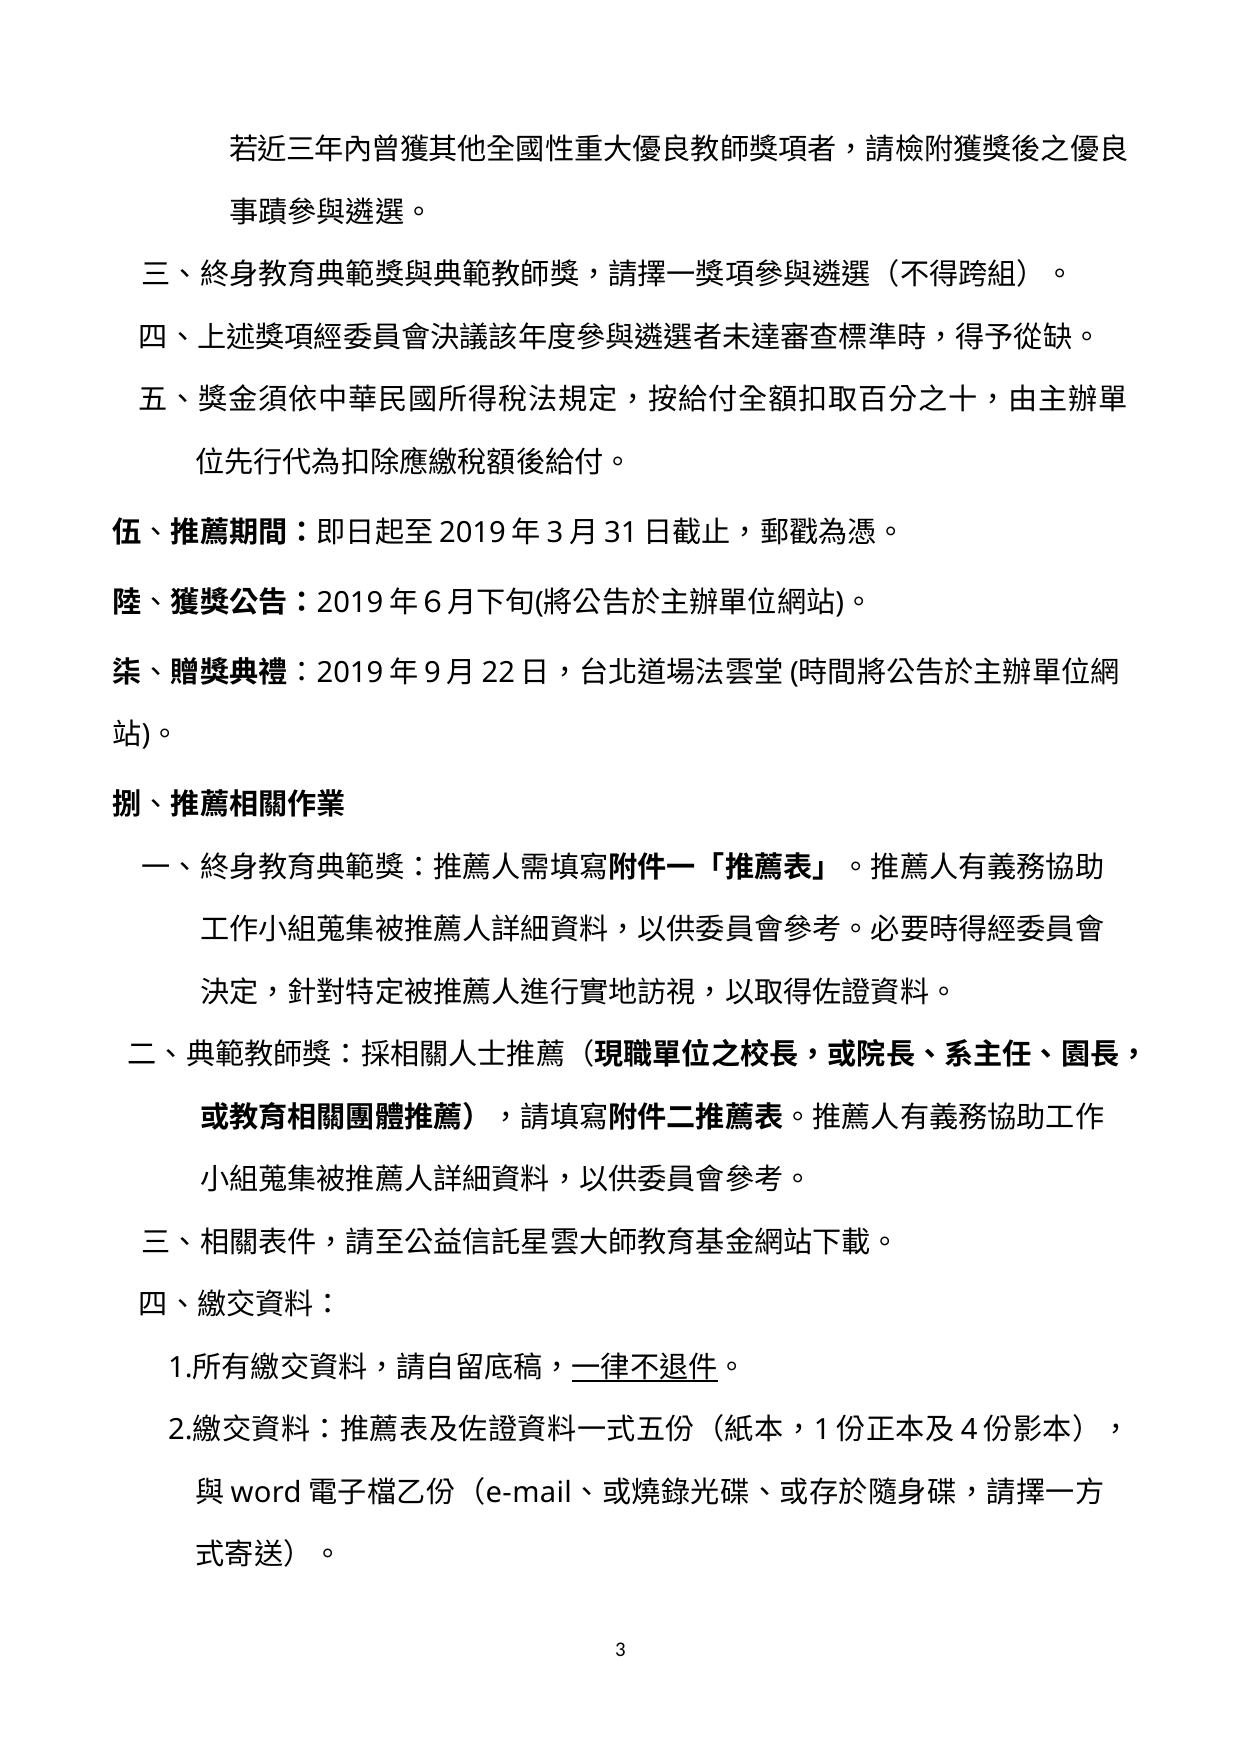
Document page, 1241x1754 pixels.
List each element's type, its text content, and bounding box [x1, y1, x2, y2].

text 2.繳交資料：推薦表及佐證資料一式五份（紙本，1份正本及4份影本），與word電子檔乙份（e-mail、或燒錄光碟、或存於隨身碟，請擇一方式寄送）。 [139, 1385, 1128, 1573]
text 捌、推薦相關作業 [112, 760, 1128, 823]
text 二、典範教師獎：採相關人士推薦（現職單位之校長，或院長、系主任、園長，或教育相關團體推薦），請填寫附件二推薦表。推薦人有義務協助工作小組蒐集被推薦人詳細資料，以供委員會參考。 [112, 1010, 1128, 1198]
text 一、終身教育典範獎：推薦人需填寫附件一「推薦表」。推薦人有義務協助工作小組蒐集被推薦人詳細資料，以供委員會參考。必要時得經委員會決定，針對特定被推薦人進行實地訪視，以取得佐證資料。 [112, 823, 1128, 1010]
text 柒、贈獎典禮：2019年9月22日，台北道場法雲堂 (時間將公告於主辦單位網站)。 [112, 628, 1128, 753]
text 伍、推薦期間：即日起至2019年3月31日截止，郵戳為憑。 [112, 488, 1128, 550]
text 1.所有繳交資料，請自留底稿，一律不退件。 [139, 1323, 1128, 1385]
text 三、相關表件，請至公益信託星雲大師教育基金網站下載。 [112, 1198, 1128, 1260]
text 四、上述獎項經委員會決議該年度參與遴選者未達審查標準時，得予從缺。 [139, 293, 1128, 355]
text 陸、獲獎公告：2019年６月下旬(將公告於主辦單位網站)。 [112, 558, 1128, 620]
text 若近三年內曾獲其他全國性重大優良教師獎項者，請檢附獲獎後之優良事蹟參與遴選。 [112, 105, 1128, 230]
text 三、終身教育典範獎與典範教師獎，請擇一獎項參與遴選（不得跨組）。 [112, 230, 1128, 293]
text 五、獎金須依中華民國所得稅法規定，按給付全額扣取百分之十，由主辦單位先行代為扣除應繳稅額後給付。 [139, 355, 1128, 480]
text 四、繳交資料： [139, 1260, 1128, 1323]
